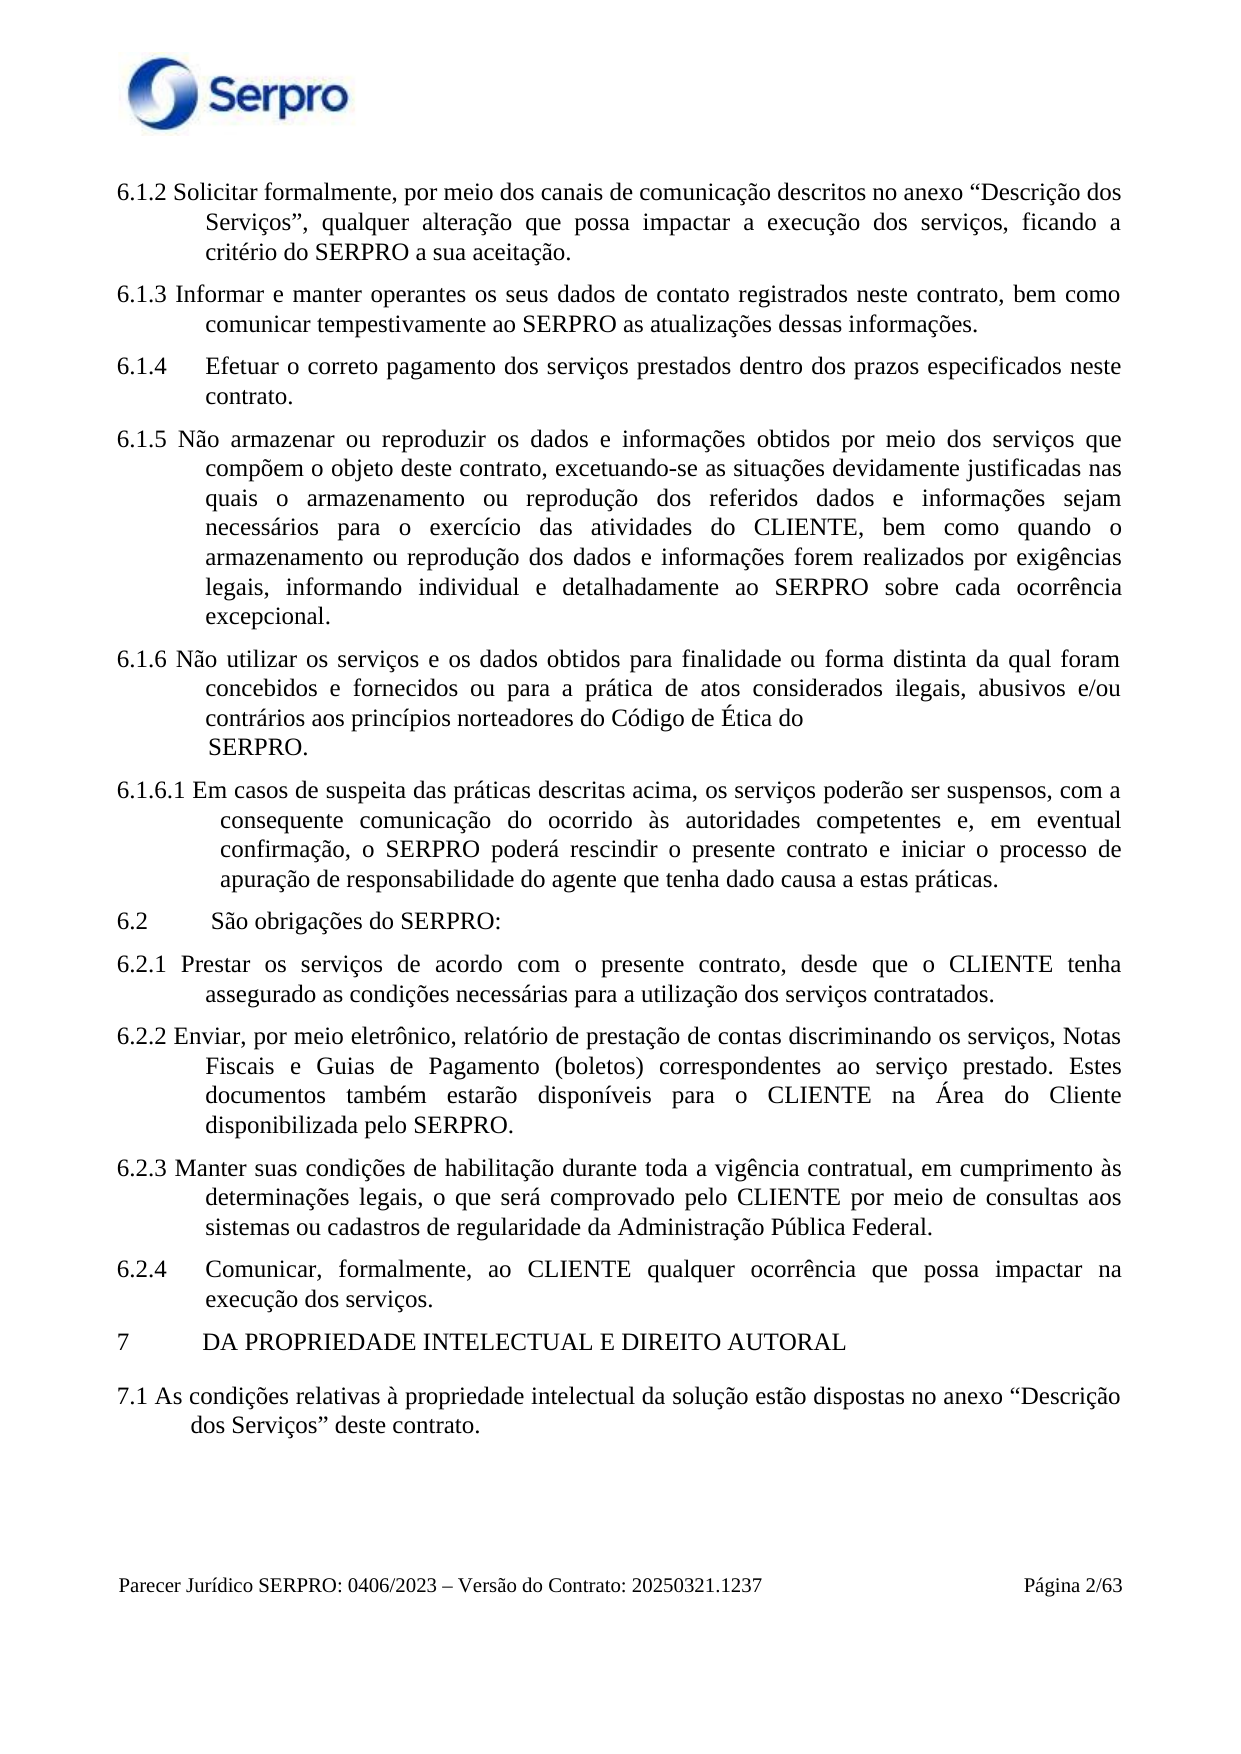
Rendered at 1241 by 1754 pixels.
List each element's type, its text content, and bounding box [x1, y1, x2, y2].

text 6.1.3 Informar e manter operantes os seus dados de contato registrados neste contrato, bem como comunicar tempestivamente ao SERPRO as atualizações dessas informações. [117, 279, 1122, 338]
text 6.1.6 Não utilizar os serviços e os dados obtidos para finalidade ou forma distinta da qual foram concebidos e fornecidos ou para a prática de atos considerados ilegais, abusivos e/ou contrários aos princípios norteadores do Código de Ética do [117, 644, 1122, 732]
text 6.2.1 Prestar os serviços de acordo com o presente contrato, desde que o CLIENTE tenha assegurado as condições necessárias para a utilização dos serviços contratados. [117, 949, 1122, 1007]
text 6.1.6.1 Em casos de suspeita das práticas descritas acima, os serviços poderão ser suspensos, com a consequente comunicação do ocorrido às autoridades competentes e, em eventual confirmação, o SERPRO poderá rescindir o presente contrato e iniciar o processo de apuração de responsabilidade do agente que tenha dado causa a estas práticas. [117, 775, 1122, 893]
text 6.1.2 Solicitar formalmente, por meio dos canais de comunicação descritos no anexo “Descrição dos Serviços”, qualquer alteração que possa impactar a execução dos serviços, ficando a critério do SERPRO a sua aceitação. [117, 177, 1122, 265]
text 6.1.4 Efetuar o correto pagamento dos serviços prestados dentro dos prazos especificados neste contrato. [117, 351, 1122, 410]
text SERPRO. [208, 732, 1122, 761]
text 6.2.3 Manter suas condições de habilitação durante toda a vigência contratual, em cumprimento às determinações legais, o que será comprovado pelo CLIENTE por meio de consultas aos sistemas ou cadastros de regularidade da Administração Pública Federal. [117, 1153, 1122, 1241]
text 6.1.5 Não armazenar ou reproduzir os dados e informações obtidos por meio dos serviços que compõem o objeto deste contrato, excetuando-se as situações devidamente justificadas nas quais o armazenamento ou reprodução dos referidos dados e informações sejam necessários para o exercício das atividades do CLIENTE, bem como quando o armazenamento ou reprodução dos dados e informações forem realizados por exigências legais, informando individual e detalhadamente ao SERPRO sobre cada ocorrência excepcional. [117, 424, 1122, 630]
text 6.2.4 Comunicar, formalmente, ao CLIENTE qualquer ocorrência que possa impactar na execução dos serviços. [117, 1254, 1122, 1313]
text 7.1 As condições relativas à propriedade intelectual da solução estão dispostas no anexo “Descrição dos Serviços” deste contrato. [117, 1381, 1122, 1439]
text 6.2 São obrigações do SERPRO: [117, 906, 1122, 935]
subtitle 7 DA PROPRIEDADE INTELECTUAL E DIREITO AUTORAL [117, 1327, 1122, 1355]
text 6.2.2 Enviar, por meio eletrônico, relatório de prestação de contas discriminando os serviços, Notas Fiscais e Guias de Pagamento (boletos) correspondentes ao serviço prestado. Estes documentos também estarão disponíveis para o CLIENTE na Área do Cliente disponibilizada pelo SERPRO. [117, 1021, 1122, 1139]
